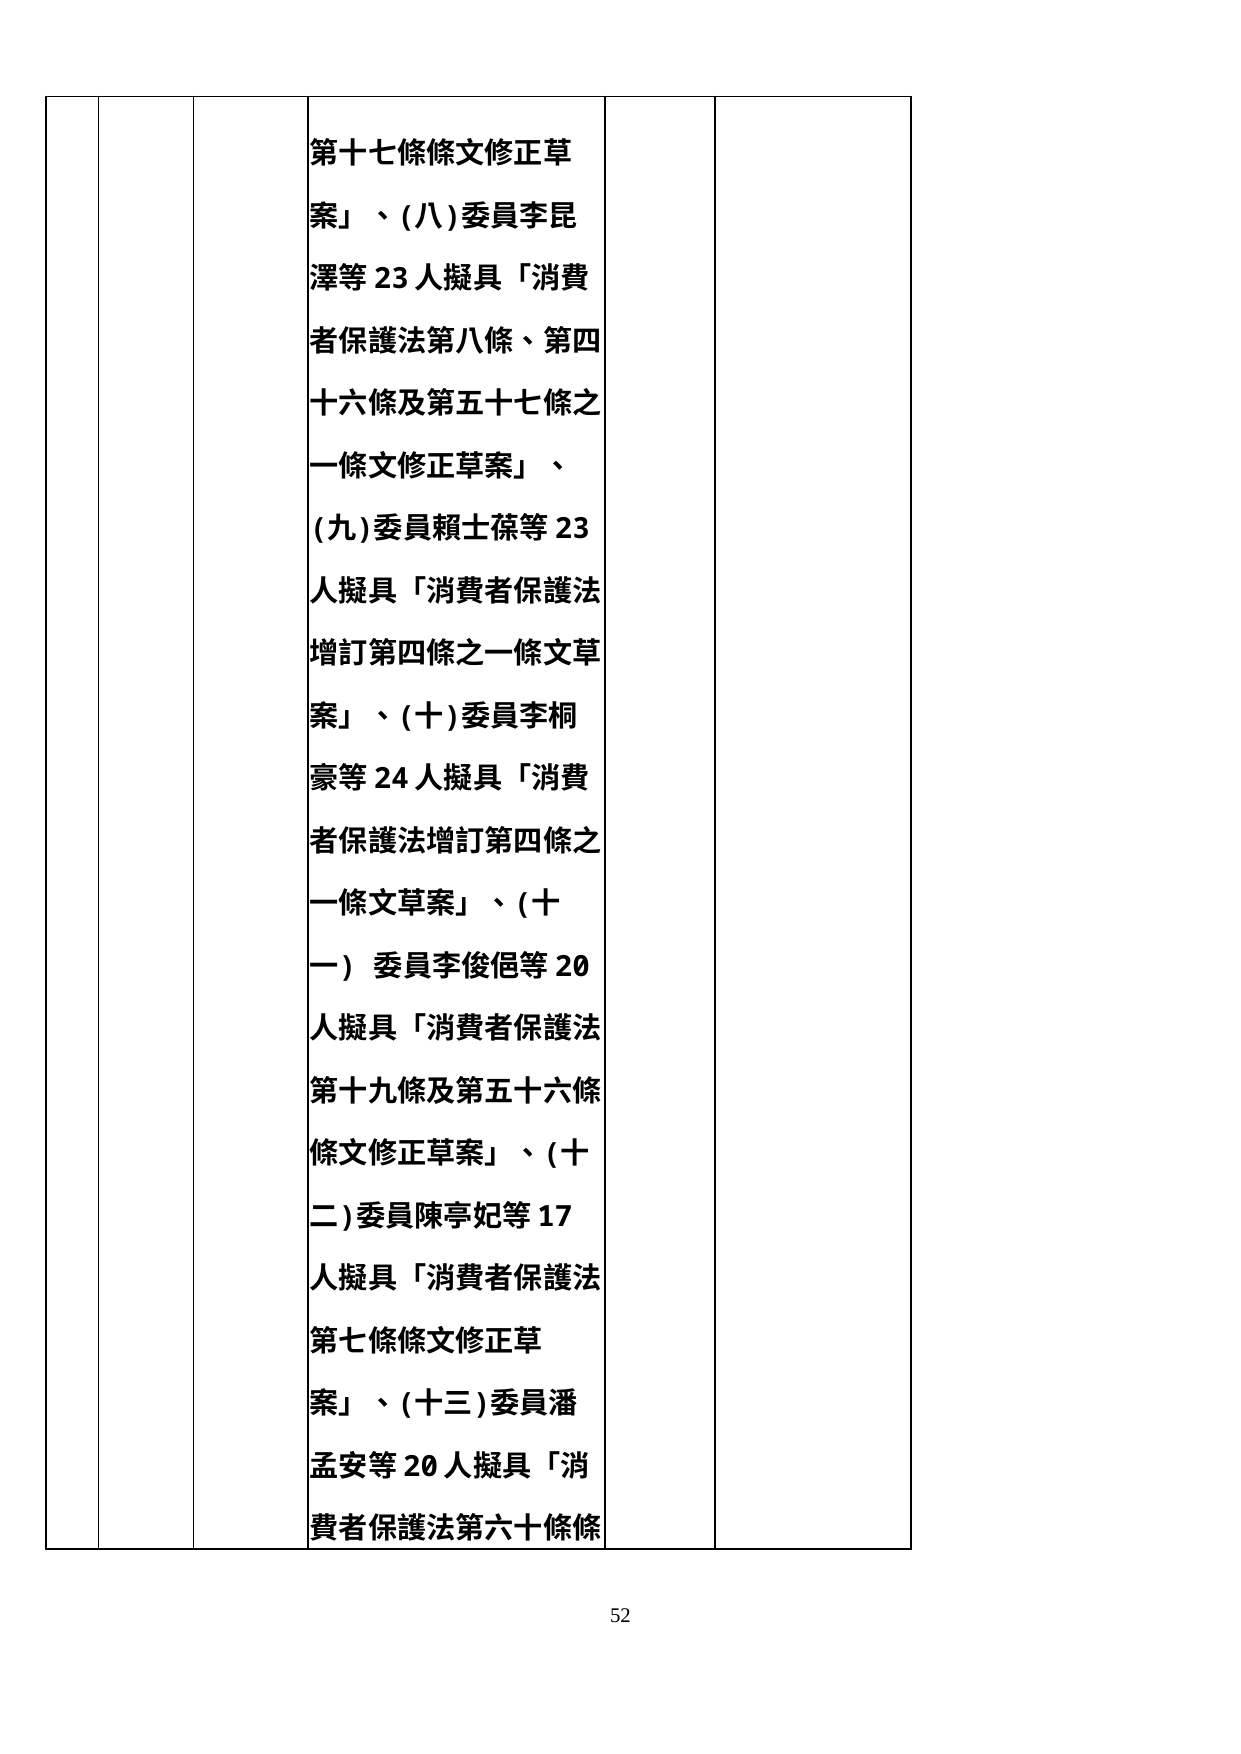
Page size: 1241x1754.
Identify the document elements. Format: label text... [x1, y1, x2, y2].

table_cell [194, 97, 307, 1548]
table_cell [47, 97, 98, 1548]
table_cell 第十七條條文修正草案」、(八)委員李昆澤等23人擬具「消費者保護法第八條、第四十六條及第五十七條之一條文修正草案」、(九)委員賴士葆等23人擬具「消費者保護法增訂第四條之一條文草案」、(十)委員李桐豪等24人擬具「消費者保護法增訂第四條之一條文草案」、(十一) 委員李俊俋等20人擬具「消費者保護法第十九條及第五十六條條文修正草案」、(十二)委員陳亭妃等17人擬具「消費者保護法第七條條文修正草案」、(十三)委員潘孟安等20人擬具「消費者保護法第六十條條 [309, 97, 604, 1548]
table_cell [716, 97, 910, 1548]
table_cell [606, 97, 714, 1548]
table_cell [99, 97, 193, 1548]
